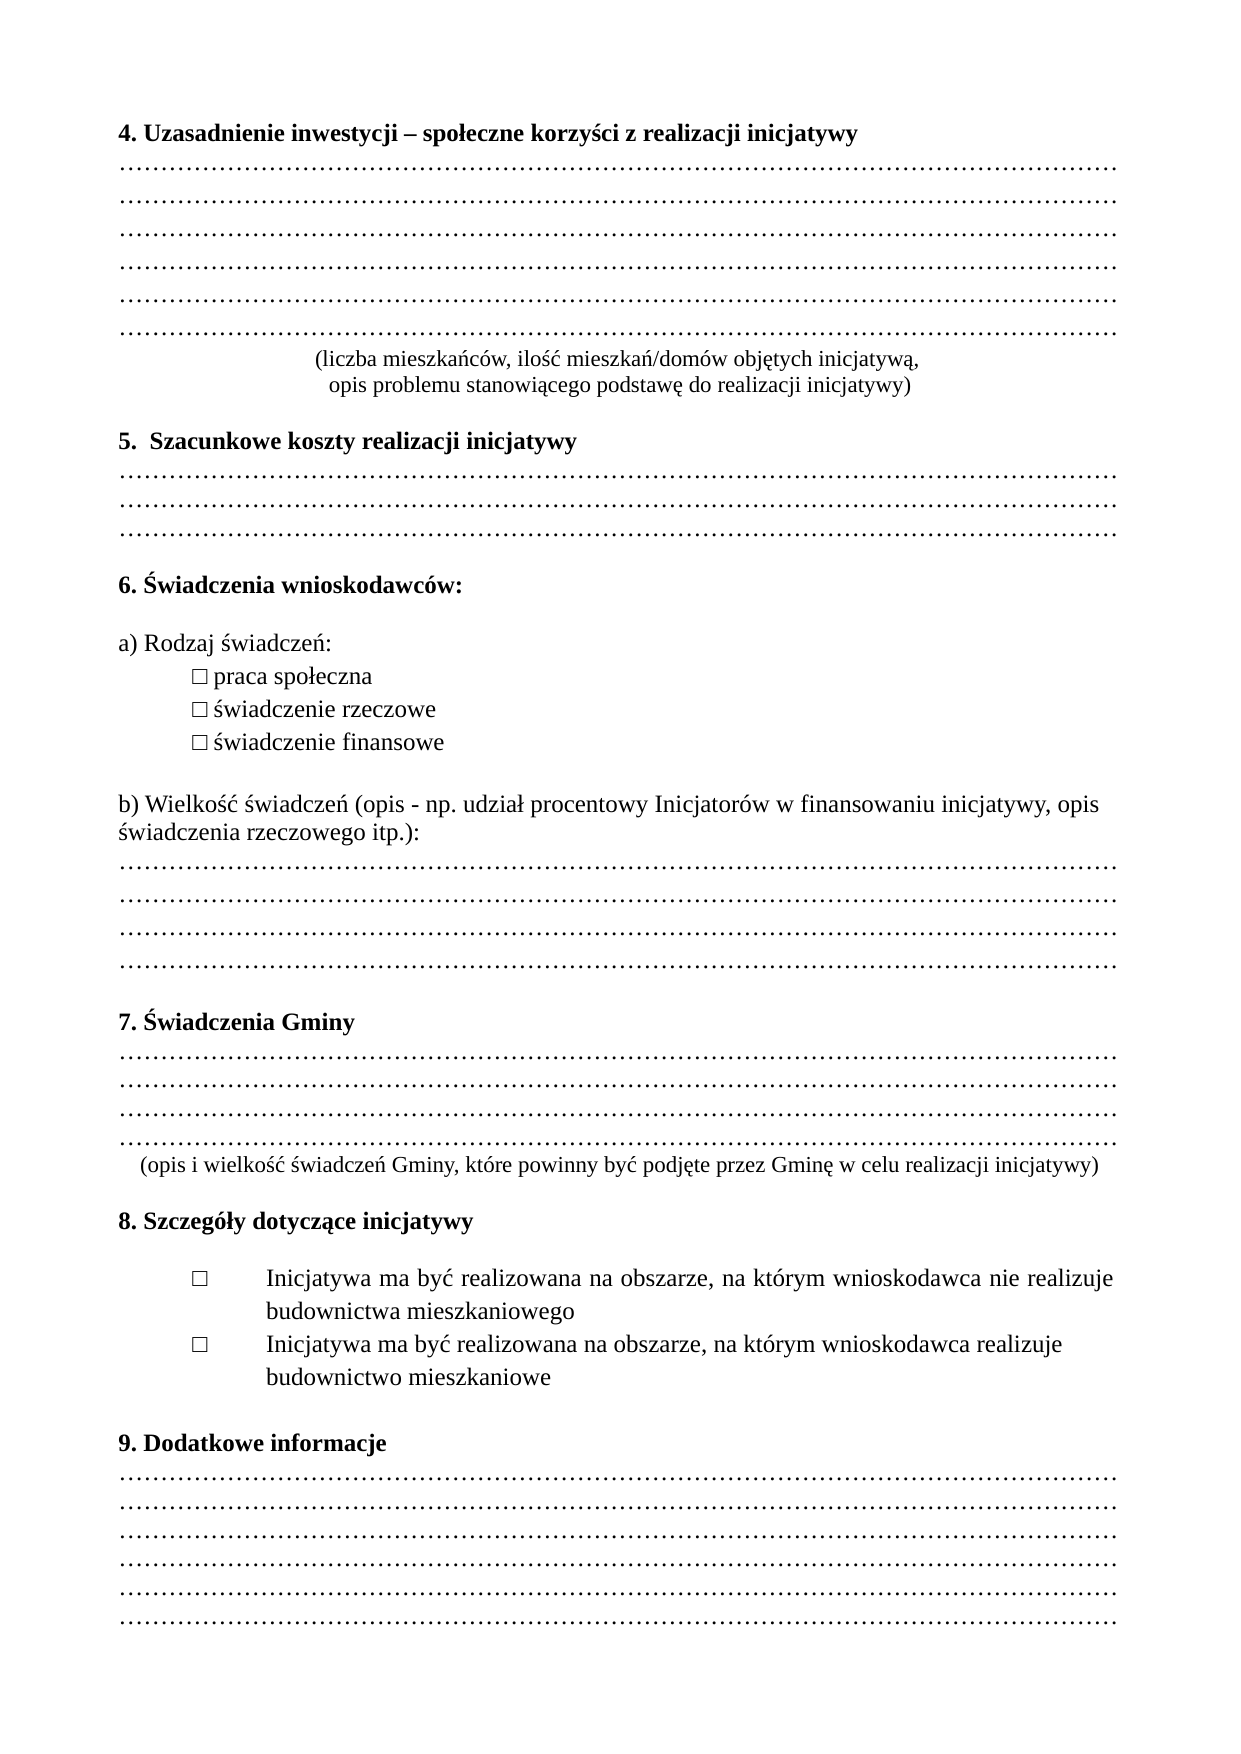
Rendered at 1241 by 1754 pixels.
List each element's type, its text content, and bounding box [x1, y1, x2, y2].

text ……………………………………………………………………………………………………………………………………………………………………………………………………………………………………………………………………………………………………………………………………………………………………………………………………………………………………………………………………………………………………………………………………………………………………………………………………………………………………………………………… [118, 1457, 1122, 1630]
text b) Wielkość świadczeń (opis - np. udział procentowy Inicjatorów w finansowaniu inicjatywy, opis świadczenia rzeczowego itp.): [118, 789, 1122, 846]
text 6. Świadczenia wnioskodawców: [118, 570, 1122, 599]
text ………………………………………………………………………………………………………………………………………………………………………………………………………………………………………………………………………………………………………………………………………………………………………………………………………………………………………… [118, 846, 1122, 974]
text □ Inicjatywa ma być realizowana na obszarze, na którym wnioskodawca nie realizuje budownictwa mieszkaniowego [118, 1263, 1122, 1325]
text 4. Uzasadnienie inwestycji – społeczne korzyści z realizacji inicjatywy [118, 118, 1122, 147]
text 5. Szacunkowe koszty realizacji inicjatywy [118, 426, 1122, 455]
text 9. Dodatkowe informacje [118, 1428, 1122, 1457]
text □ praca społeczna [118, 661, 1122, 690]
text opis problemu stanowiącego podstawę do realizacji inicjatywy) [118, 371, 1122, 398]
text ………………………………………………………………………………………………………………………………………………………………………………………………………………………………………………………………………………………………………………………………………………………………………………………………………………………………………… [118, 1036, 1122, 1151]
text □ Inicjatywa ma być realizowana na obszarze, na którym wnioskodawca realizuje budownictwo mieszkaniowe [118, 1329, 1122, 1391]
text ……………………………………………………………………………………………………………………………………………………………………………………………………………………………………………………………………………………………………………………………………………………………………………………………………………………………………………………………………………………………………………………………………………………………………………………………………………………………………………………………… [118, 147, 1122, 341]
text ……………………………………………………………………………………………………………………………………………………………………………………………………………………………………………………………………………………………………………………………… [118, 455, 1122, 541]
text (opis i wielkość świadczeń Gminy, które powinny być podjęte przez Gminę w celu realizacji inicjatywy) [118, 1151, 1122, 1177]
text □ świadczenie rzeczowe [118, 694, 1122, 723]
text (liczba mieszkańców, ilość mieszkań/domów objętych inicjatywą, [118, 345, 1122, 371]
text □ świadczenie finansowe [118, 727, 1122, 756]
text 8. Szczegóły dotyczące inicjatywy [118, 1206, 1122, 1235]
text a) Rodzaj świadczeń: [118, 628, 1122, 657]
text 7. Świadczenia Gminy [118, 1007, 1122, 1036]
